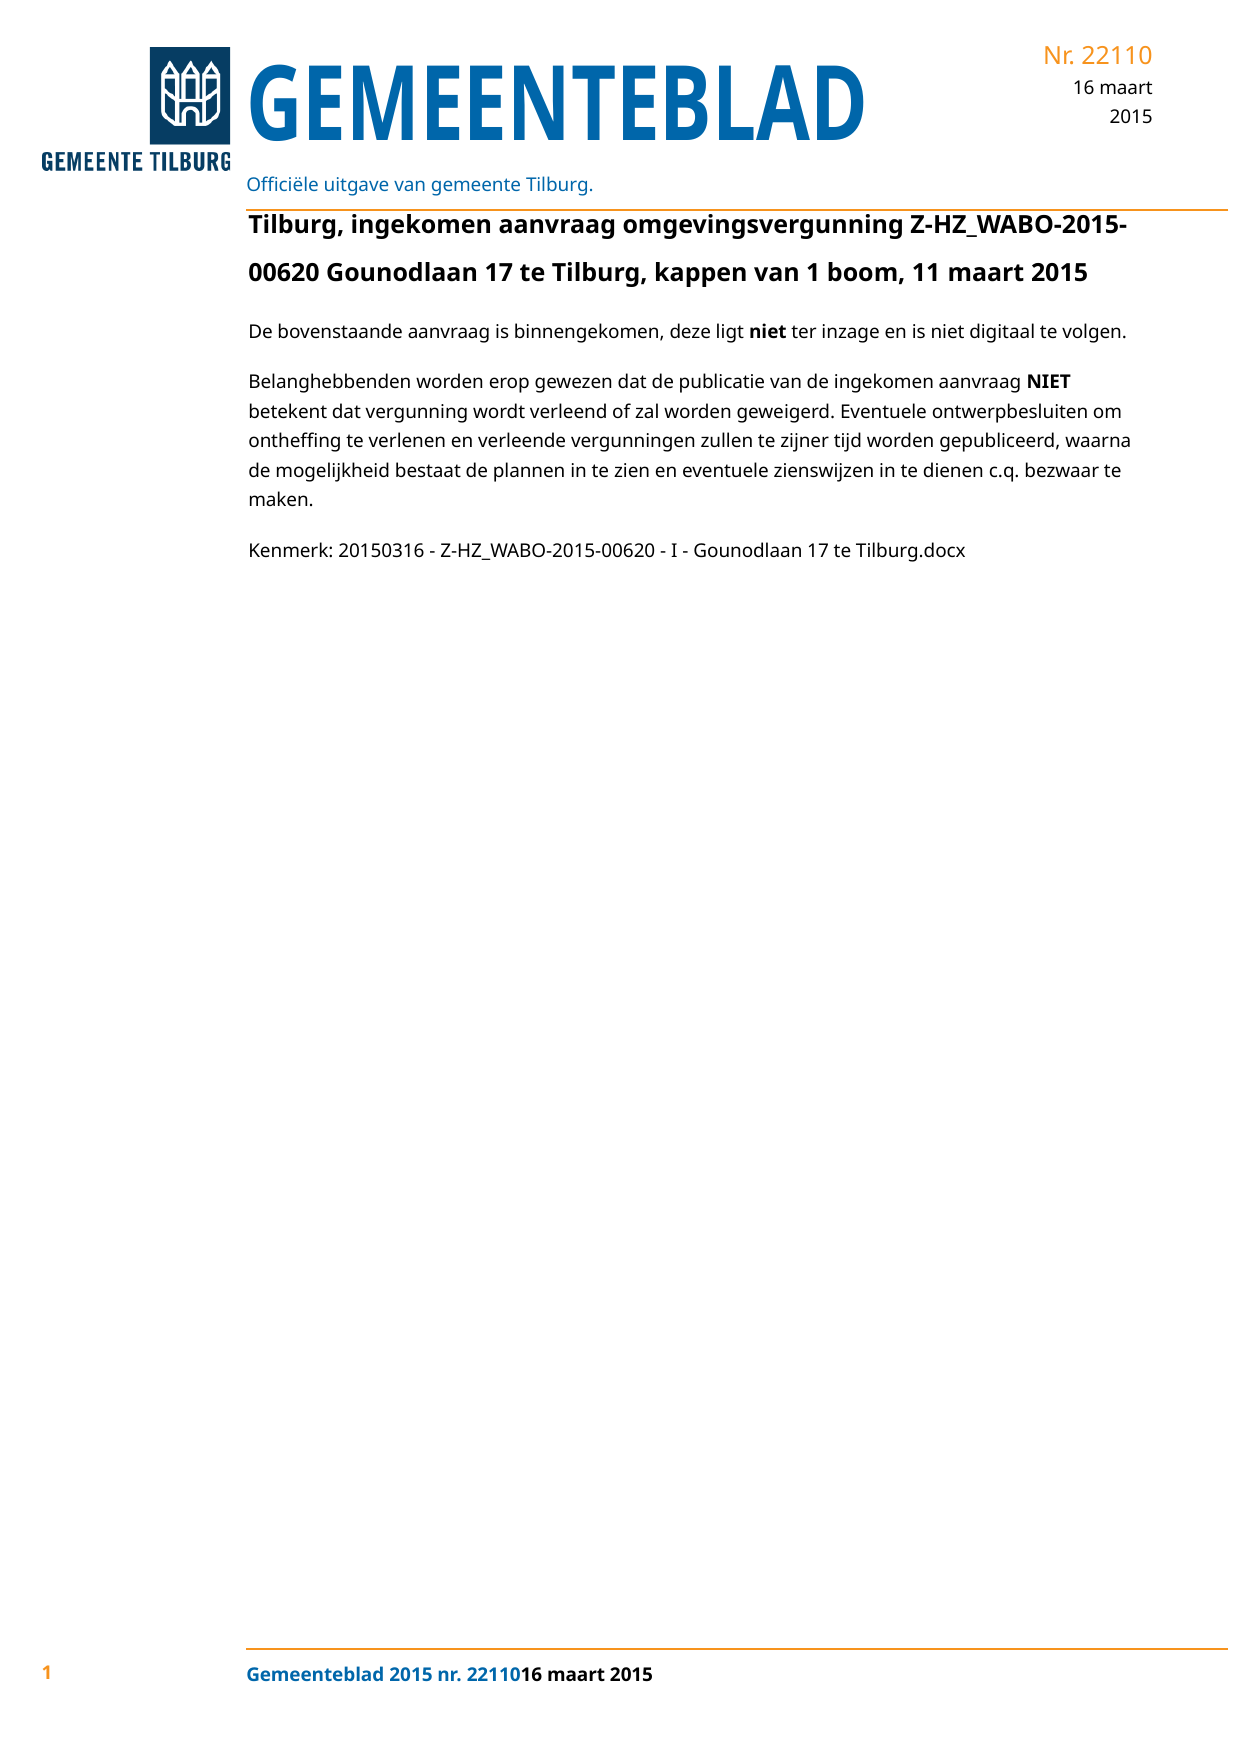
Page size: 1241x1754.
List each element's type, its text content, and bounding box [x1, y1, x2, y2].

picture [41, 47, 231, 172]
text Belanghebbenden worden erop gewezen dat de publicatie van de ingekomen aanvraag NIET betekent dat vergunning wordt verleend of zal worden geweigerd. Eventuele ontwerpbesluiten om ontheffing te verlenen en verleende vergunningen zullen te zijner tijd worden gepubliceerd, waarna de mogelijkheid bestaat de plannen in te zien en eventuele zienswijzen in te dienen c.q. bezwaar te maken. [248, 368, 1152, 512]
text Kenmerk: 20150316 - Z-HZ_WABO-2015-00620 - I - Gounodlaan 17 te Tilburg.docx [248, 537, 1152, 563]
text De bovenstaande aanvraag is binnengekomen, deze ligt niet ter inzage en is niet digitaal te volgen. [248, 318, 1152, 344]
text Tilburg, ingekomen aanvraag omgevingsvergunning Z-HZ_WABO-2015-00620 Gounodlaan 17 te Tilburg, kappen van 1 boom, 11 maart 2015 [248, 211, 1152, 288]
